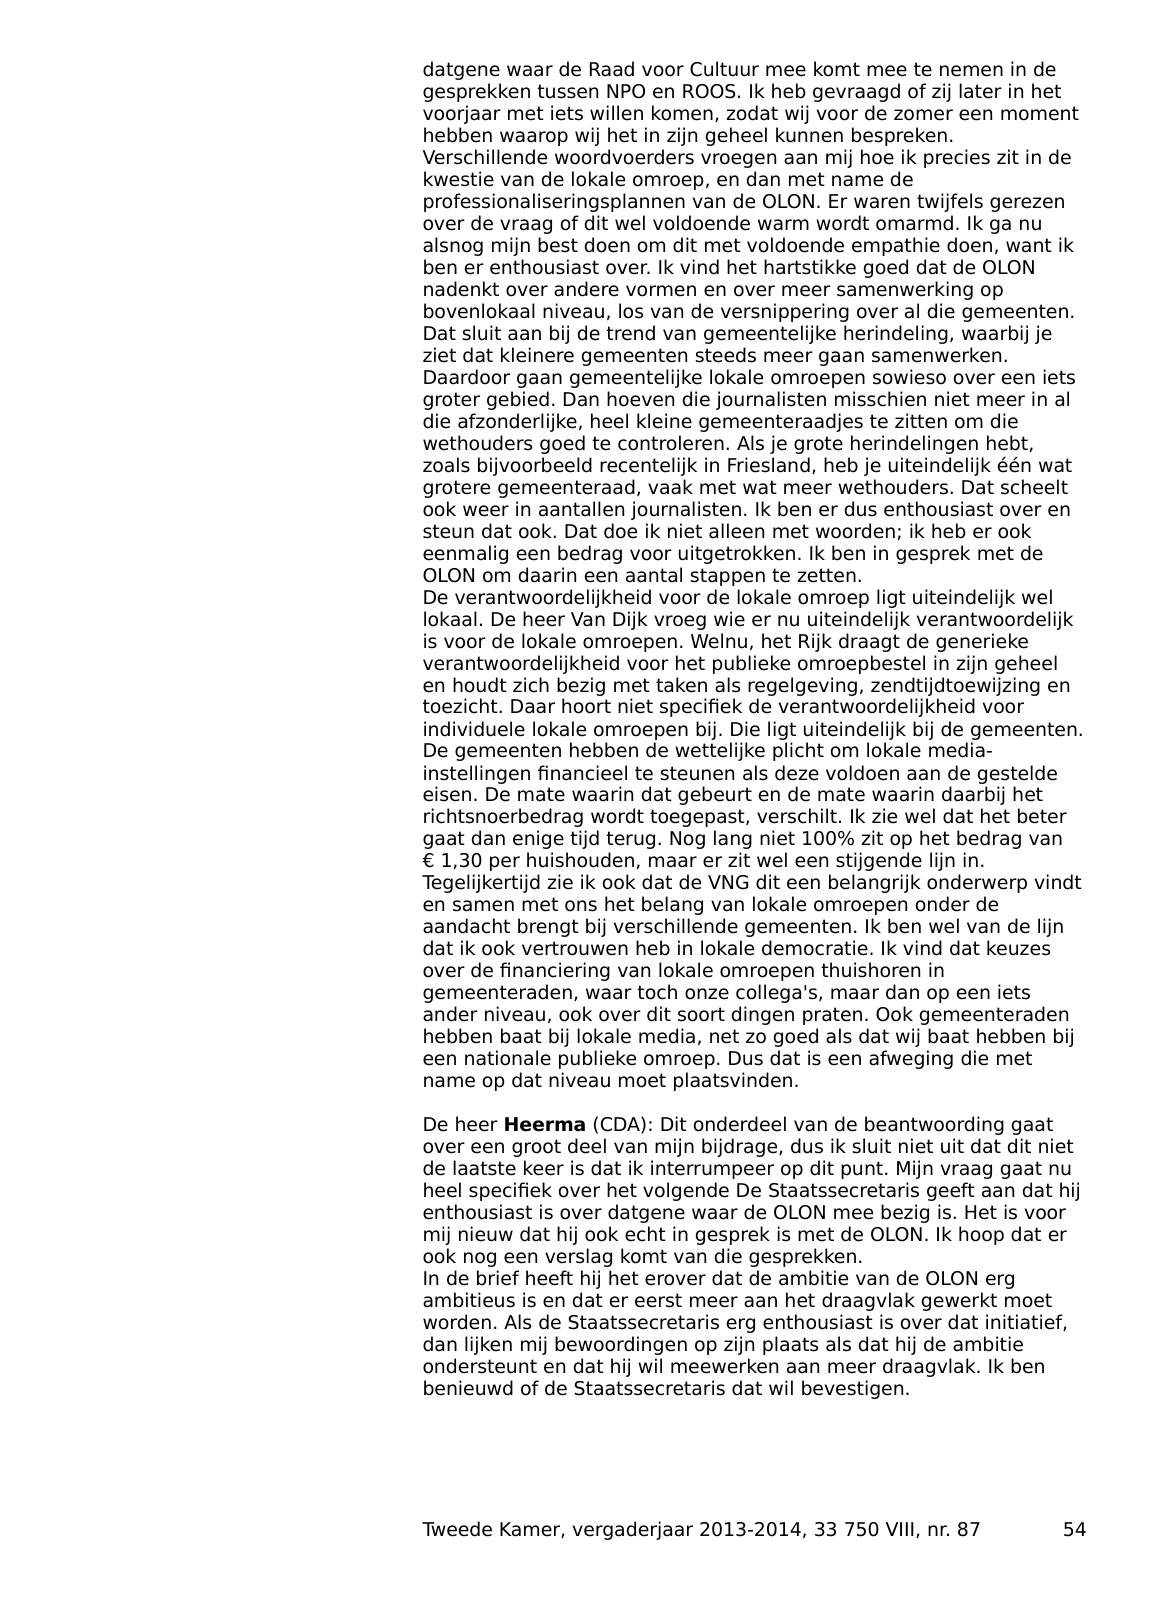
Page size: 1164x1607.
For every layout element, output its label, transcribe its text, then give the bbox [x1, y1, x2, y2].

text Verschillende woordvoerders vroegen aan mij hoe ik precies zit in de kwestie van de lokale omroep, en dan met name de professionaliseringsplannen van de OLON. Er waren twijfels gerezen over de vraag of dit wel voldoende warm wordt omarmd. Ik ga nu alsnog mijn best doen om dit met voldoende empathie doen, want ik ben er enthousiast over. Ik vind het hartstikke goed dat de OLON nadenkt over andere vormen en over meer samenwerking op bovenlokaal niveau, los van de versnippering over al die gemeenten. Dat sluit aan bij de trend van gemeentelijke herindeling, waarbij je ziet dat kleinere gemeenten steeds meer gaan samenwerken. Daardoor gaan gemeentelijke lokale omroepen sowieso over een iets groter gebied. Dan hoeven die journalisten misschien niet meer in al die afzonderlijke, heel kleine gemeenteraadjes te zitten om die wethouders goed te controleren. Als je grote herindelingen hebt, zoals bijvoorbeeld recentelijk in Friesland, heb je uiteindelijk één wat grotere gemeenteraad, vaak met wat meer wethouders. Dat scheelt ook weer in aantallen journalisten. Ik ben er dus enthousiast over en steun dat ook. Dat doe ik niet alleen met woorden; ik heb er ook eenmalig een bedrag voor uitgetrokken. Ik ben in gesprek met de OLON om daarin een aantal stappen te zetten. [422, 147, 1087, 587]
text In de brief heeft hij het erover dat de ambitie van de OLON erg ambitieus is en dat er eerst meer aan het draagvlak gewerkt moet worden. Als de Staatssecretaris erg enthousiast is over dat initiatief, dan lijken mij bewoordingen op zijn plaats als dat hij de ambitie ondersteunt en dat hij wil meewerken aan meer draagvlak. Ik ben benieuwd of de Staatssecretaris dat wil bevestigen. [422, 1268, 1087, 1400]
text De heer Heerma (CDA): Dit onderdeel van de beantwoording gaat over een groot deel van mijn bijdrage, dus ik sluit niet uit dat dit niet de laatste keer is dat ik interrumpeer op dit punt. Mijn vraag gaat nu heel specifiek over het volgende De Staatssecretaris geeft aan dat hij enthousiast is over datgene waar de OLON mee bezig is. Het is voor mij nieuw dat hij ook echt in gesprek is met de OLON. Ik hoop dat er ook nog een verslag komt van die gesprekken. [422, 1114, 1087, 1268]
text datgene waar de Raad voor Cultuur mee komt mee te nemen in de gesprekken tussen NPO en ROOS. Ik heb gevraagd of zij later in het voorjaar met iets willen komen, zodat wij voor de zomer een moment hebben waarop wij het in zijn geheel kunnen bespreken. [422, 59, 1087, 147]
text De verantwoordelijkheid voor de lokale omroep ligt uiteindelijk wel lokaal. De heer Van Dijk vroeg wie er nu uiteindelijk verantwoordelijk is voor de lokale omroepen. Welnu, het Rijk draagt de generieke verantwoordelijkheid voor het publieke omroepbestel in zijn geheel en houdt zich bezig met taken als regelgeving, zendtijdtoewijzing en toezicht. Daar hoort niet specifiek de verantwoordelijkheid voor individuele lokale omroepen bij. Die ligt uiteindelijk bij de gemeenten. De gemeenten hebben de wettelijke plicht om lokale media-instellingen financieel te steunen als deze voldoen aan de gestelde eisen. De mate waarin dat gebeurt en de mate waarin daarbij het richtsnoerbedrag wordt toegepast, verschilt. Ik zie wel dat het beter gaat dan enige tijd terug. Nog lang niet 100% zit op het bedrag van € 1,30 per huishouden, maar er zit wel een stijgende lijn in. Tegelijkertijd zie ik ook dat de VNG dit een belangrijk onderwerp vindt en samen met ons het belang van lokale omroepen onder de aandacht brengt bij verschillende gemeenten. Ik ben wel van de lijn dat ik ook vertrouwen heb in lokale democratie. Ik vind dat keuzes over de financiering van lokale omroepen thuishoren in gemeenteraden, waar toch onze collega's, maar dan op een iets ander niveau, ook over dit soort dingen praten. Ook gemeenteraden hebben baat bij lokale media, net zo goed als dat wij baat hebben bij een nationale publieke omroep. Dus dat is een afweging die met name op dat niveau moet plaatsvinden. [422, 587, 1087, 1092]
